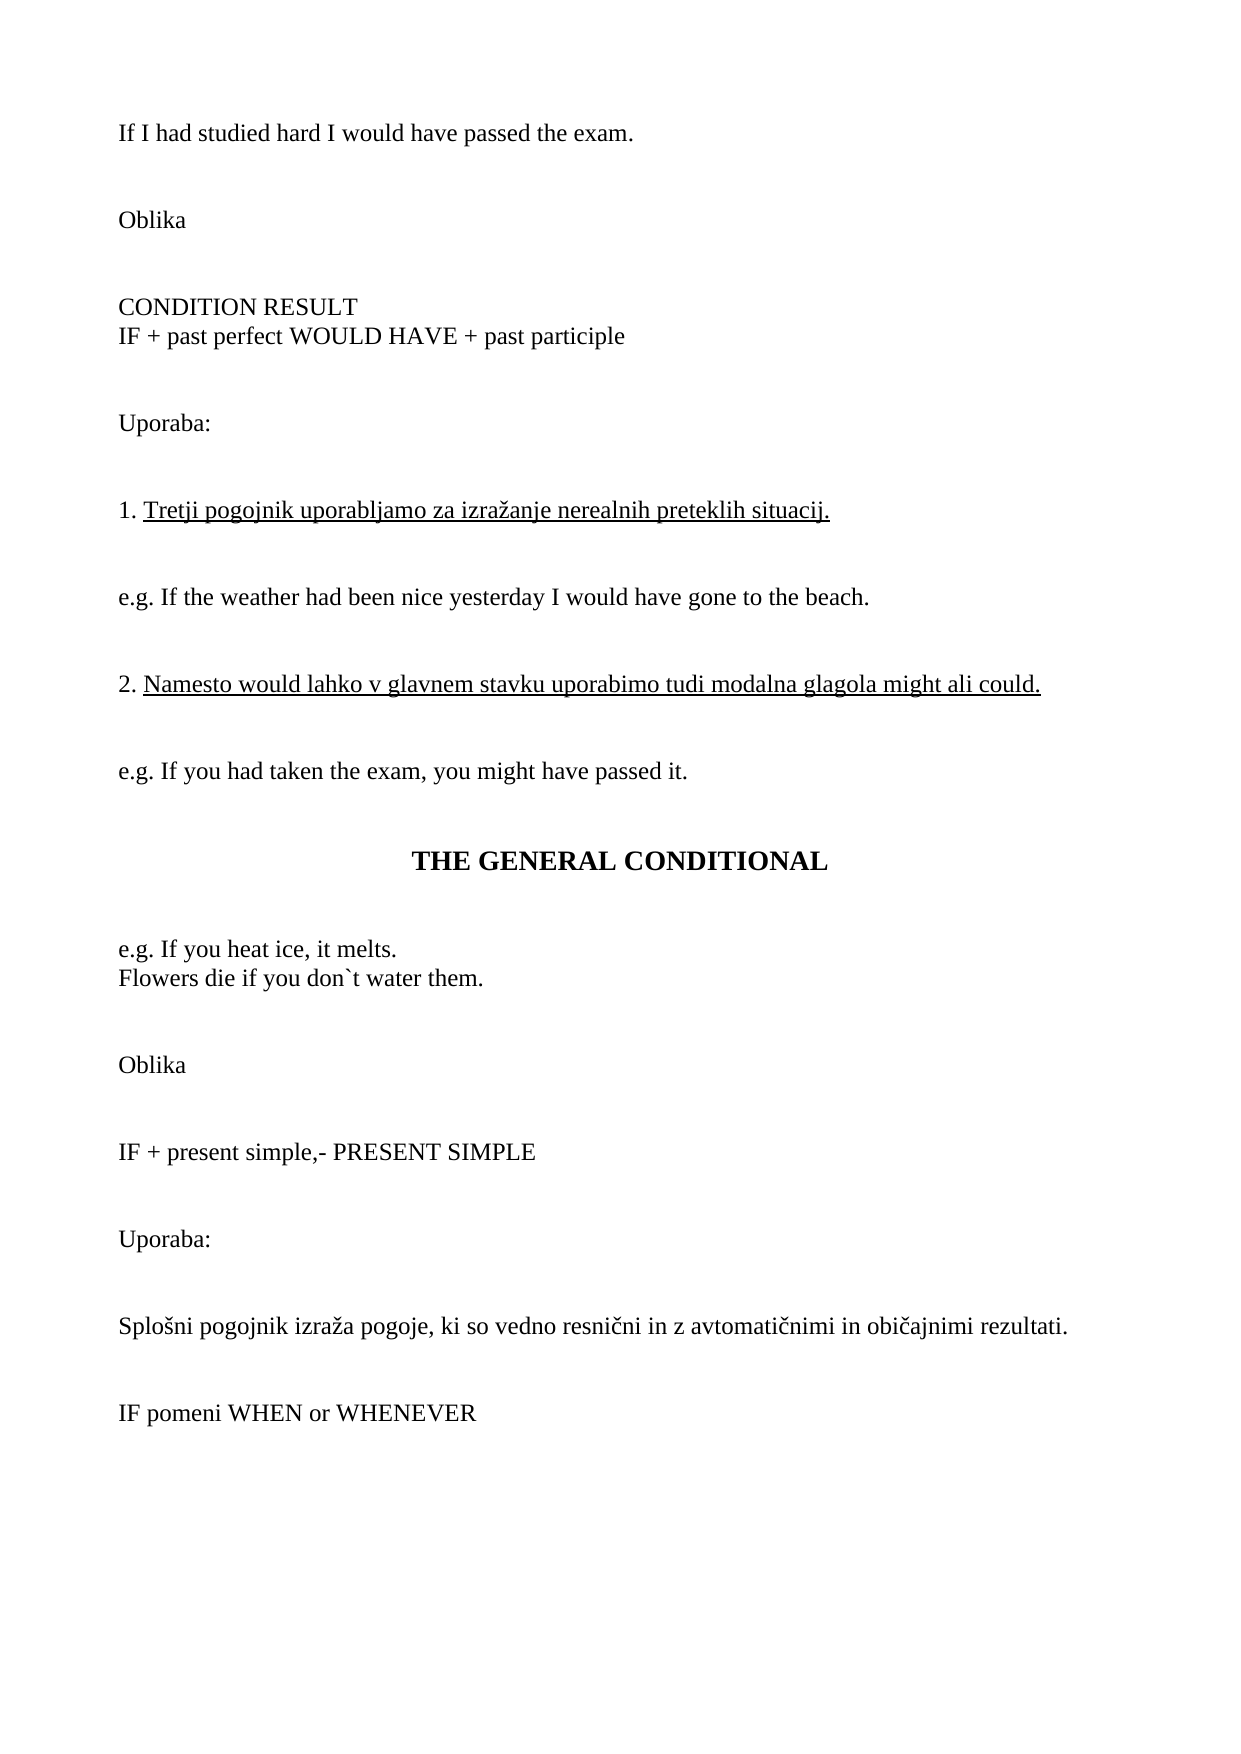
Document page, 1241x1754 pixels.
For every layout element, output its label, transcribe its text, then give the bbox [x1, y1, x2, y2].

text 2. Namesto would lahko v glavnem stavku uporabimo tudi modalna glagola might ali could. [118, 669, 1122, 698]
text Oblika [118, 1050, 1122, 1079]
subtitle THE GENERAL CONDITIONAL [118, 843, 1122, 876]
text IF + present simple,- PRESENT SIMPLE [118, 1137, 1122, 1166]
text If I had studied hard I would have passed the exam. [118, 118, 1122, 147]
text Splošni pogojnik izraža pogoje, ki so vedno resnični in z avtomatičnimi in običajnimi rezultati. [118, 1311, 1122, 1340]
text e.g. If you heat ice, it melts. Flowers die if you don`t water them. [118, 934, 1122, 992]
text Uporaba: [118, 1224, 1122, 1253]
text e.g. If you had taken the exam, you might have passed it. [118, 756, 1122, 785]
text CONDITION RESULT IF + past perfect WOULD HAVE + past participle [118, 292, 1122, 350]
text e.g. If the weather had been nice yesterday I would have gone to the beach. [118, 582, 1122, 611]
text 1. Tretji pogojnik uporabljamo za izražanje nerealnih preteklih situacij. [118, 495, 1122, 524]
text IF pomeni WHEN or WHENEVER [118, 1398, 1122, 1427]
text Uporaba: [118, 408, 1122, 437]
text Oblika [118, 205, 1122, 234]
